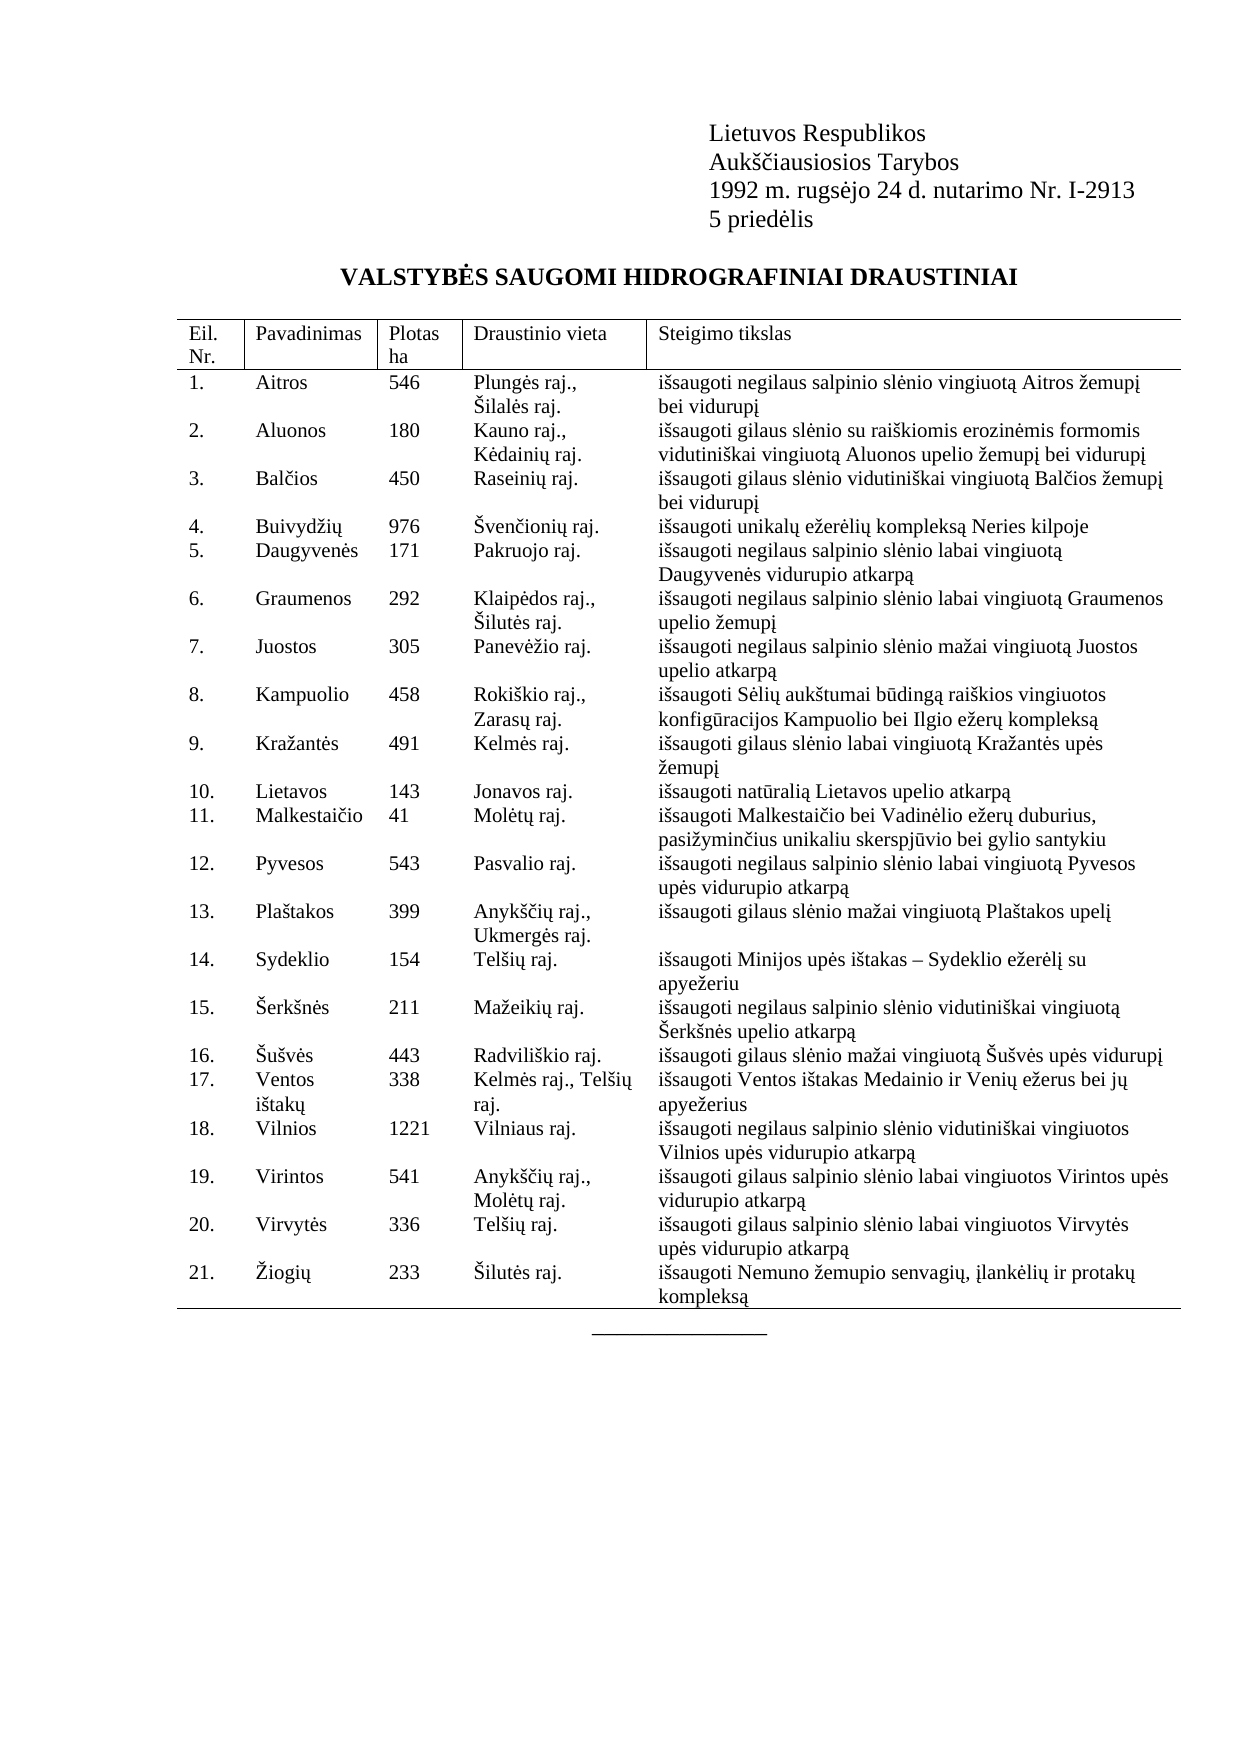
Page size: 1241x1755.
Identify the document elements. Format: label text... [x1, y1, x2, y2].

table_cell 20. [177, 1212, 244, 1260]
table_cell Jonavos raj. [462, 779, 647, 803]
table_cell išsaugoti gilaus salpinio slėnio labai vingiuotos Virvytės upės vidurupio atkarpą [647, 1212, 1181, 1260]
table_cell Kelmės raj., Telšių raj. [462, 1068, 647, 1116]
table_cell išsaugoti gilaus slėnio labai vingiuotą Kražantės upės žemupį [647, 731, 1181, 779]
table_cell išsaugoti negilaus salpinio slėnio mažai vingiuotą Juostos upelio atkarpą [647, 634, 1181, 682]
table_cell 143 [377, 779, 462, 803]
table_cell Plungės raj., Šilalės raj. [462, 370, 647, 418]
table_header Steigimo tikslas [647, 320, 1181, 368]
table_cell 180 [377, 418, 462, 466]
table_cell išsaugoti gilaus slėnio su raiškiomis erozinėmis formomis vidutiniškai vingiuotą Aluonos upelio žemupį bei vidurupį [647, 418, 1181, 466]
table_cell Aluonos [244, 418, 377, 466]
table_cell Šilutės raj. [462, 1260, 647, 1308]
table_cell išsaugoti Malkestaičio bei Vadinėlio ežerų duburius, pasižyminčius unikaliu skerspjūvio bei gylio santykiu [647, 803, 1181, 851]
table_cell 211 [377, 995, 462, 1043]
table_cell 1221 [377, 1116, 462, 1164]
table_cell Vilniaus raj. [462, 1116, 647, 1164]
table_cell 976 [377, 514, 462, 538]
table_cell 305 [377, 634, 462, 682]
table_cell Buivydžių [244, 514, 377, 538]
table_cell 546 [377, 370, 462, 418]
text VALSTYBĖS SAUGOMI HIDROGRAFINIAI DRAUSTINIAI [177, 262, 1181, 291]
table_cell Anykščių raj., Ukmergės raj. [462, 899, 647, 947]
table_cell 233 [377, 1260, 462, 1308]
table_cell išsaugoti Nemuno žemupio senvagių, įlankėlių ir protakų kompleksą [647, 1260, 1181, 1308]
table_cell Ventos ištakų [244, 1068, 377, 1116]
table_cell 10. [177, 779, 244, 803]
table_cell 154 [377, 947, 462, 995]
table_cell 2. [177, 418, 244, 466]
text 5 priedėlis [177, 204, 1181, 233]
table_cell Aitros [244, 370, 377, 418]
table_cell 4. [177, 514, 244, 538]
table_cell Molėtų raj. [462, 803, 647, 851]
table_cell išsaugoti gilaus slėnio vidutiniškai vingiuotą Balčios žemupį bei vidurupį [647, 466, 1181, 514]
table_cell Plaštakos [244, 899, 377, 947]
table_cell 5. [177, 538, 244, 586]
table_cell 171 [377, 538, 462, 586]
table_cell Kampuolio [244, 683, 377, 731]
table_cell 7. [177, 634, 244, 682]
table_cell Lietavos [244, 779, 377, 803]
table_cell 3. [177, 466, 244, 514]
table_cell išsaugoti negilaus salpinio slėnio vidutiniškai vingiuotos Vilnios upės vidurupio atkarpą [647, 1116, 1181, 1164]
table_cell išsaugoti Ventos ištakas Medainio ir Venių ežerus bei jų apyežerius [647, 1068, 1181, 1116]
table_cell išsaugoti natūralią Lietavos upelio atkarpą [647, 779, 1181, 803]
table_cell Virintos [244, 1164, 377, 1212]
table_cell išsaugoti Minijos upės ištakas – Sydeklio ežerėlį su apyežeriu [647, 947, 1181, 995]
table_cell Telšių raj. [462, 947, 647, 995]
table_cell 17. [177, 1068, 244, 1116]
table_cell 21. [177, 1260, 244, 1308]
table_cell išsaugoti negilaus salpinio slėnio labai vingiuotą Graumenos upelio žemupį [647, 586, 1181, 634]
table_cell 6. [177, 586, 244, 634]
table_cell Rokiškio raj., Zarasų raj. [462, 683, 647, 731]
table_cell 15. [177, 995, 244, 1043]
table_cell 11. [177, 803, 244, 851]
table_cell išsaugoti gilaus slėnio mažai vingiuotą Plaštakos upelį [647, 899, 1181, 947]
table_cell 338 [377, 1068, 462, 1116]
text 1992 m. rugsėjo 24 d. nutarimo Nr. I-2913 [177, 176, 1181, 204]
table_cell Vilnios [244, 1116, 377, 1164]
table_cell išsaugoti gilaus salpinio slėnio labai vingiuotos Virintos upės vidurupio atkarpą [647, 1164, 1181, 1212]
table_cell 13. [177, 899, 244, 947]
text Aukščiausiosios Tarybos [177, 147, 1181, 176]
table_cell Šerkšnės [244, 995, 377, 1043]
table_cell Pasvalio raj. [462, 851, 647, 899]
table_cell Graumenos [244, 586, 377, 634]
table_cell išsaugoti unikalų ežerėlių kompleksą Neries kilpoje [647, 514, 1181, 538]
table_cell 41 [377, 803, 462, 851]
table_cell 443 [377, 1043, 462, 1067]
table_cell 292 [377, 586, 462, 634]
table_cell 458 [377, 683, 462, 731]
table_header Plotas ha [378, 320, 462, 368]
table_cell Virvytės [244, 1212, 377, 1260]
table_header Eil. Nr. [177, 320, 244, 368]
table_cell 1. [177, 370, 244, 418]
table_cell Anykščių raj., Molėtų raj. [462, 1164, 647, 1212]
table_cell 16. [177, 1043, 244, 1067]
table_header Draustinio vieta [463, 320, 646, 368]
table_cell išsaugoti negilaus salpinio slėnio labai vingiuotą Pyvesos upės vidurupio atkarpą [647, 851, 1181, 899]
table_cell 12. [177, 851, 244, 899]
table_cell Daugyvenės [244, 538, 377, 586]
table_cell 491 [377, 731, 462, 779]
table_cell Pyvesos [244, 851, 377, 899]
table_cell Malkestaičio [244, 803, 377, 851]
table_cell Švenčionių raj. [462, 514, 647, 538]
table_cell išsaugoti gilaus slėnio mažai vingiuotą Šušvės upės vidurupį [647, 1043, 1181, 1067]
table_cell išsaugoti negilaus salpinio slėnio vidutiniškai vingiuotą Šerkšnės upelio atkarpą [647, 995, 1181, 1043]
table_cell Kražantės [244, 731, 377, 779]
table_cell Sydeklio [244, 947, 377, 995]
table_cell Telšių raj. [462, 1212, 647, 1260]
table_cell Kelmės raj. [462, 731, 647, 779]
table_cell 399 [377, 899, 462, 947]
table_cell Šušvės [244, 1043, 377, 1067]
table_cell 18. [177, 1116, 244, 1164]
table_cell išsaugoti negilaus salpinio slėnio labai vingiuotą Daugyvenės vidurupio atkarpą [647, 538, 1181, 586]
table_cell Radviliškio raj. [462, 1043, 647, 1067]
table_cell 543 [377, 851, 462, 899]
table_header Pavadinimas [245, 320, 377, 368]
table_cell Kauno raj., Kėdainių raj. [462, 418, 647, 466]
table_cell 14. [177, 947, 244, 995]
table_cell 9. [177, 731, 244, 779]
table_cell 541 [377, 1164, 462, 1212]
table_cell Pakruojo raj. [462, 538, 647, 586]
table_cell Mažeikių raj. [462, 995, 647, 1043]
table_cell Juostos [244, 634, 377, 682]
table_cell Raseinių raj. [462, 466, 647, 514]
text ______________ [177, 1309, 1181, 1338]
table_cell išsaugoti Sėlių aukštumai būdingą raiškios vingiuotos konfigūracijos Kampuolio bei Ilgio ežerų kompleksą [647, 683, 1181, 731]
table_cell Balčios [244, 466, 377, 514]
table_cell 8. [177, 683, 244, 731]
table_cell išsaugoti negilaus salpinio slėnio vingiuotą Aitros žemupį bei vidurupį [647, 370, 1181, 418]
table_cell Žiogių [244, 1260, 377, 1308]
table_cell 450 [377, 466, 462, 514]
table_cell 19. [177, 1164, 244, 1212]
table_cell Panevėžio raj. [462, 634, 647, 682]
table_cell 336 [377, 1212, 462, 1260]
table_cell Klaipėdos raj., Šilutės raj. [462, 586, 647, 634]
text Lietuvos Respublikos [177, 118, 1181, 147]
